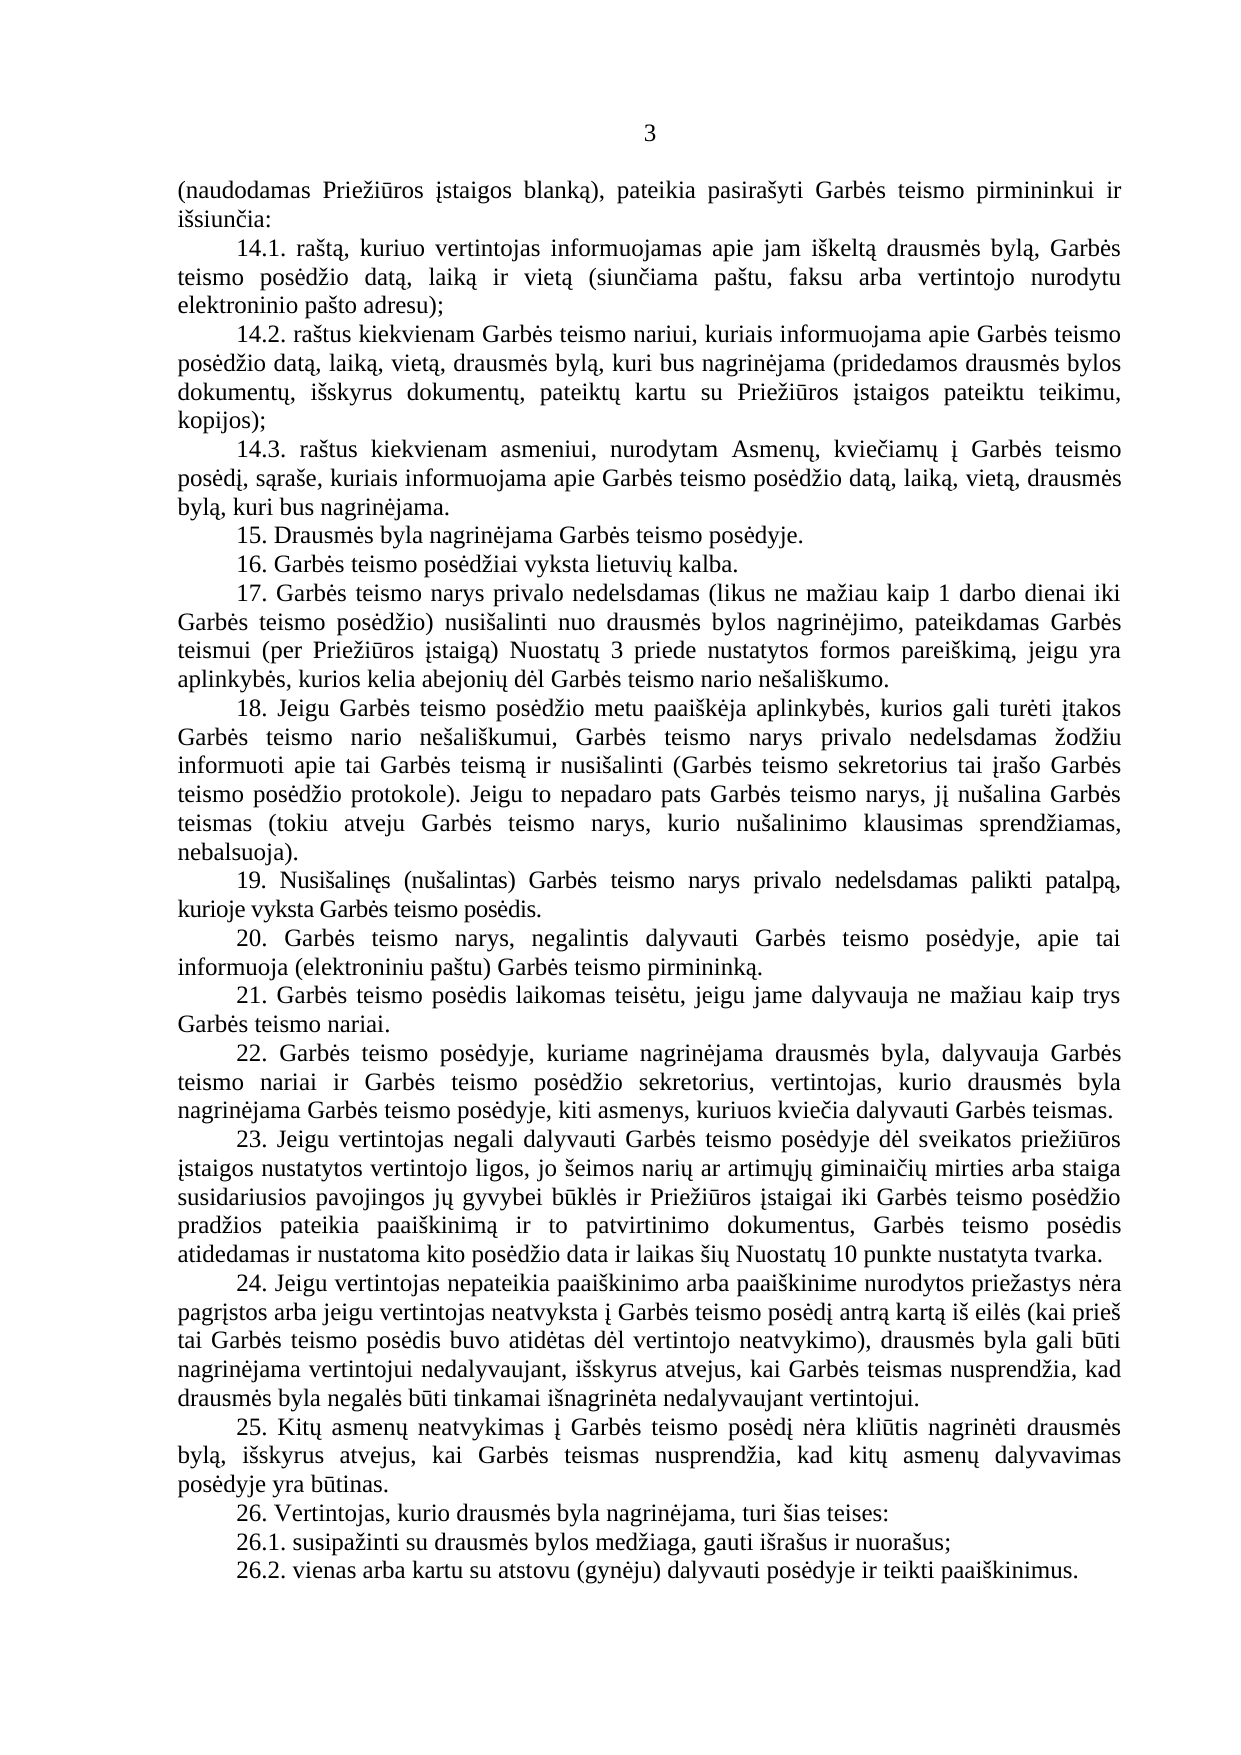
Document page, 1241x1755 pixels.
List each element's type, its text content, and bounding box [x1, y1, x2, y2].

text 23. Jeigu vertintojas negali dalyvauti Garbės teismo posėdyje dėl sveikatos priežiūros įstaigos nustatytos vertintojo ligos, jo šeimos narių ar artimųjų giminaičių mirties arba staiga susidariusios pavojingos jų gyvybei būklės ir Priežiūros įstaigai iki Garbės teismo posėdžio pradžios pateikia paaiškinimą ir to patvirtinimo dokumentus, Garbės teismo posėdis atidedamas ir nustatoma kito posėdžio data ir laikas šių Nuostatų 10 punkte nustatyta tvarka. [177, 1124, 1122, 1268]
text 26. Vertintojas, kurio drausmės byla nagrinėjama, turi šias teises: [177, 1498, 1122, 1527]
text 15. Drausmės byla nagrinėjama Garbės teismo posėdyje. [177, 521, 1122, 549]
text 14.3. raštus kiekvienam asmeniui, nurodytam Asmenų, kviečiamų į Garbės teismo posėdį, sąraše, kuriais informuojama apie Garbės teismo posėdžio datą, laiką, vietą, drausmės bylą, kuri bus nagrinėjama. [177, 434, 1122, 521]
text 14.1. raštą, kuriuo vertintojas informuojamas apie jam iškeltą drausmės bylą, Garbės teismo posėdžio datą, laiką ir vietą (siunčiama paštu, faksu arba vertintojo nurodytu elektroninio pašto adresu); [177, 233, 1122, 319]
text 25. Kitų asmenų neatvykimas į Garbės teismo posėdį nėra kliūtis nagrinėti drausmės bylą, išskyrus atvejus, kai Garbės teismas nusprendžia, kad kitų asmenų dalyvavimas posėdyje yra būtinas. [177, 1412, 1122, 1498]
text 26.2. vienas arba kartu su atstovu (gynėju) dalyvauti posėdyje ir teikti paaiškinimus. [177, 1556, 1122, 1584]
text 21. Garbės teismo posėdis laikomas teisėtu, jeigu jame dalyvauja ne mažiau kaip trys Garbės teismo nariai. [177, 981, 1122, 1038]
text 14.2. raštus kiekvienam Garbės teismo nariui, kuriais informuojama apie Garbės teismo posėdžio datą, laiką, vietą, drausmės bylą, kuri bus nagrinėjama (pridedamos drausmės bylos dokumentų, išskyrus dokumentų, pateiktų kartu su Priežiūros įstaigos pateiktu teikimu, kopijos); [177, 319, 1122, 434]
text 16. Garbės teismo posėdžiai vyksta lietuvių kalba. [177, 549, 1122, 578]
text 22. Garbės teismo posėdyje, kuriame nagrinėjama drausmės byla, dalyvauja Garbės teismo nariai ir Garbės teismo posėdžio sekretorius, vertintojas, kurio drausmės byla nagrinėjama Garbės teismo posėdyje, kiti asmenys, kuriuos kviečia dalyvauti Garbės teismas. [177, 1038, 1122, 1124]
text 26.1. susipažinti su drausmės bylos medžiaga, gauti išrašus ir nuorašus; [177, 1527, 1122, 1556]
text 18. Jeigu Garbės teismo posėdžio metu paaiškėja aplinkybės, kurios gali turėti įtakos Garbės teismo nario nešališkumui, Garbės teismo narys privalo nedelsdamas žodžiu informuoti apie tai Garbės teismą ir nusišalinti (Garbės teismo sekretorius tai įrašo Garbės teismo posėdžio protokole). Jeigu to nepadaro pats Garbės teismo narys, jį nušalina Garbės teismas (tokiu atveju Garbės teismo narys, kurio nušalinimo klausimas sprendžiamas, nebalsuoja). [177, 693, 1122, 866]
text (naudodamas Priežiūros įstaigos blanką), pateikia pasirašyti Garbės teismo pirmininkui ir išsiunčia: [177, 176, 1122, 233]
text 20. Garbės teismo narys, negalintis dalyvauti Garbės teismo posėdyje, apie tai informuoja (elektroniniu paštu) Garbės teismo pirmininką. [177, 923, 1122, 981]
text 17. Garbės teismo narys privalo nedelsdamas (likus ne mažiau kaip 1 darbo dienai iki Garbės teismo posėdžio) nusišalinti nuo drausmės bylos nagrinėjimo, pateikdamas Garbės teismui (per Priežiūros įstaigą) Nuostatų 3 priede nustatytos formos pareiškimą, jeigu yra aplinkybės, kurios kelia abejonių dėl Garbės teismo nario nešališkumo. [177, 578, 1122, 693]
text 19. Nusišalinęs (nušalintas) Garbės teismo narys privalo nedelsdamas palikti patalpą, kurioje vyksta Garbės teismo posėdis. [177, 866, 1122, 923]
text 24. Jeigu vertintojas nepateikia paaiškinimo arba paaiškinime nurodytos priežastys nėra pagrįstos arba jeigu vertintojas neatvyksta į Garbės teismo posėdį antrą kartą iš eilės (kai prieš tai Garbės teismo posėdis buvo atidėtas dėl vertintojo neatvykimo), drausmės byla gali būti nagrinėjama vertintojui nedalyvaujant, išskyrus atvejus, kai Garbės teismas nusprendžia, kad drausmės byla negalės būti tinkamai išnagrinėta nedalyvaujant vertintojui. [177, 1268, 1122, 1412]
